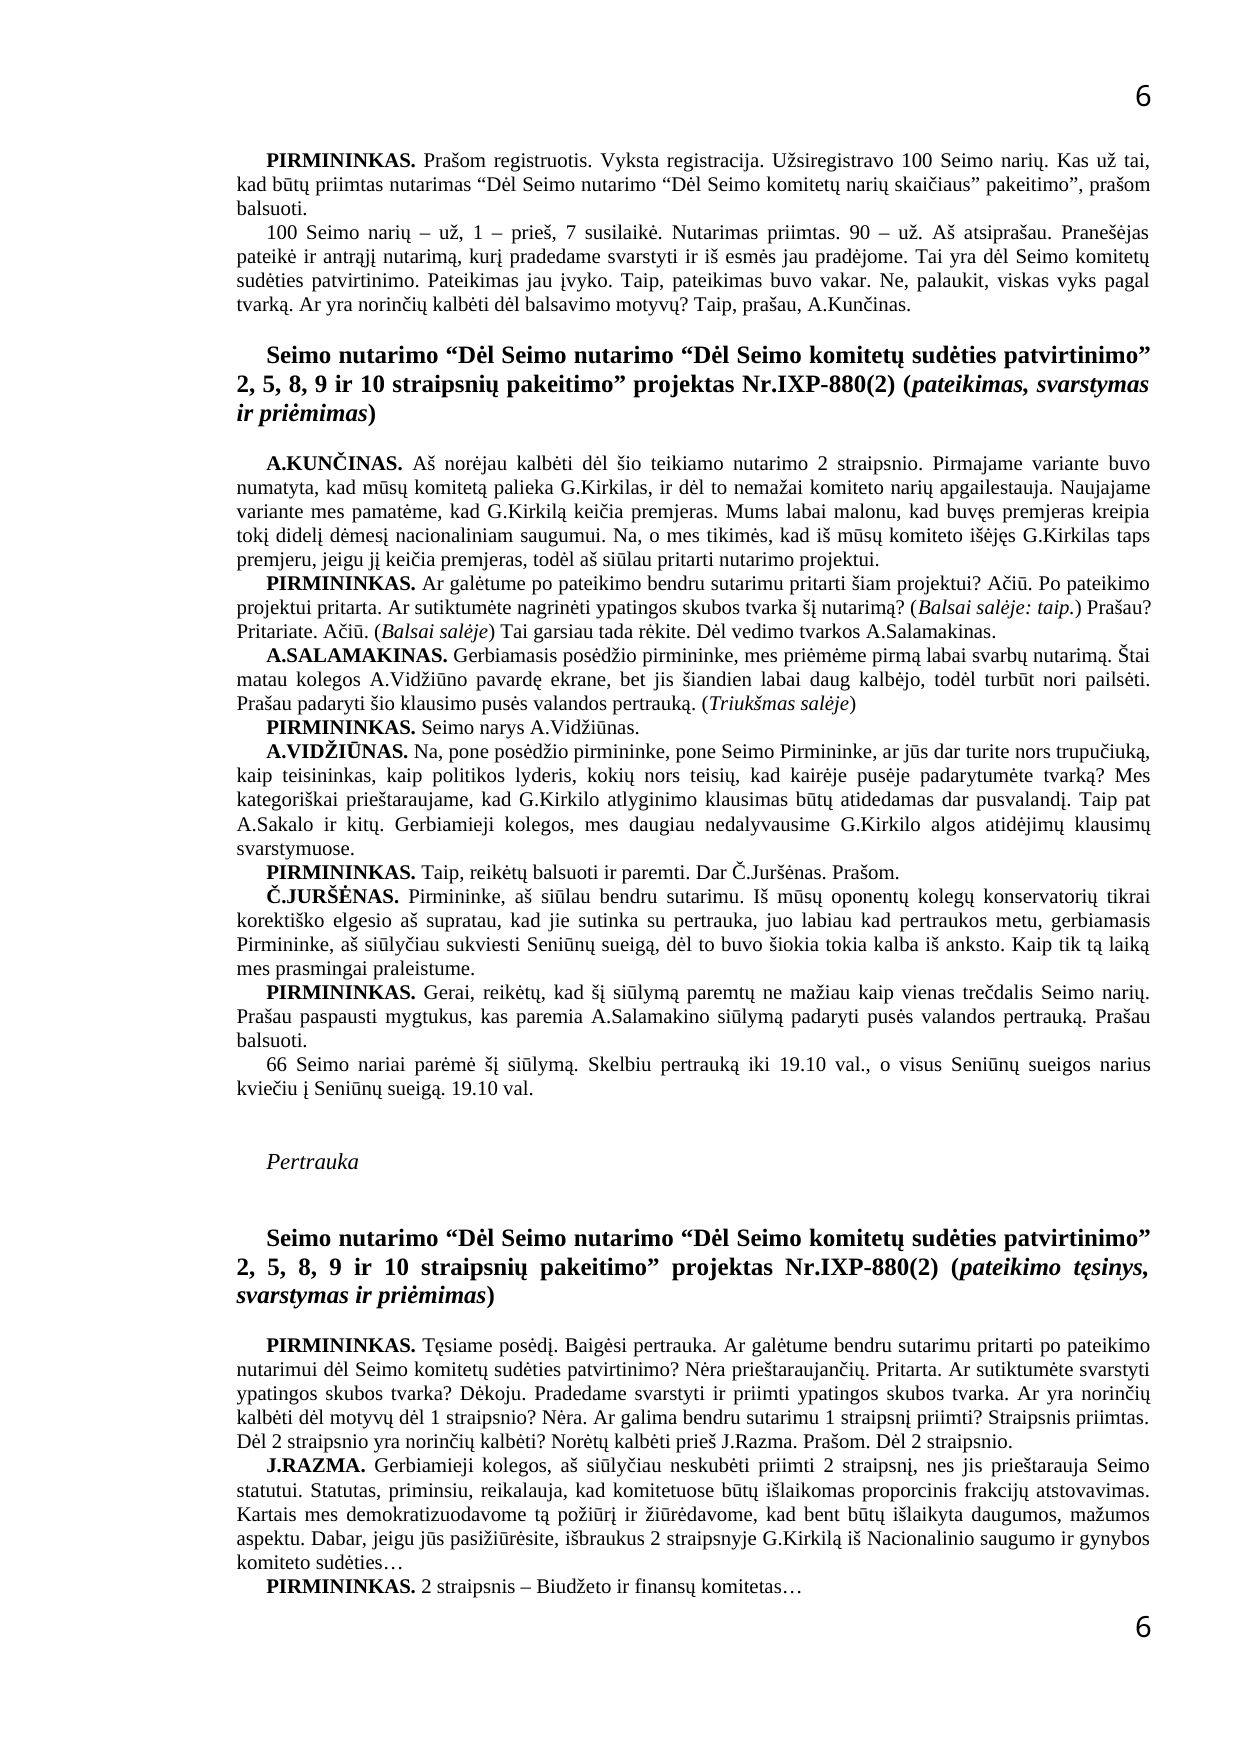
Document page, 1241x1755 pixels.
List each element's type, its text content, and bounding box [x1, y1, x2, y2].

text PIRMININKAS. 2 straipsnis – Biudžeto ir finansų komitetas… [236, 1574, 1152, 1598]
text 100 Seimo narių – už, 1 – prieš, 7 susilaikė. Nutarimas priimtas. 90 – už. Aš atsiprašau. Pranešėjas pateikė ir antrąjį nutarimą, kurį pradedame svarstyti ir iš esmės jau pradėjome. Tai yra dėl Seimo komitetų sudėties patvirtinimo. Pateikimas jau įvyko. Taip, pateikimas buvo vakar. Ne, palaukit, viskas vyks pagal tvarką. Ar yra norinčių kalbėti dėl balsavimo motyvų? Taip, prašau, A.Kunčinas. [236, 220, 1152, 316]
text A.KUNČINAS. Aš norėjau kalbėti dėl šio teikiamo nutarimo 2 straipsnio. Pirmajame variante buvo numatyta, kad mūsų komitetą palieka G.Kirkilas, ir dėl to nemažai komiteto narių apgailestauja. Naujajame variante mes pamatėme, kad G.Kirkilą keičia premjeras. Mums labai malonu, kad buvęs premjeras kreipia tokį didelį dėmesį nacionaliniam saugumui. Na, o mes tikimės, kad iš mūsų komiteto išėjęs G.Kirkilas taps premjeru, jeigu jį keičia premjeras, todėl aš siūlau pritarti nutarimo projektui. [236, 451, 1152, 571]
text PIRMININKAS. Taip, reikėtų balsuoti ir paremti. Dar Č.Juršėnas. Prašom. [236, 859, 1152, 884]
text PIRMININKAS. Seimo narys A.Vidžiūnas. [236, 715, 1152, 739]
text Seimo nutarimo “Dėl Seimo nutarimo “Dėl Seimo komitetų sudėties patvirtinimo” 2, 5, 8, 9 ir 10 straipsnių pakeitimo” projektas Nr.IXP-880(2) (pateikimo tęsinys, svarstymas ir priėmimas) [236, 1223, 1152, 1309]
text A.VIDŽIŪNAS. Na, pone posėdžio pirmininke, pone Seimo Pirmininke, ar jūs dar turite nors trupučiuką, kaip teisininkas, kaip politikos lyderis, kokių nors teisių, kad kairėje pusėje padarytumėte tvarką? Mes kategoriškai prieštaraujame, kad G.Kirkilo atlyginimo klausimas būtų atidedamas dar pusvalandį. Taip pat A.Sakalo ir kitų. Gerbiamieji kolegos, mes daugiau nedalyvausime G.Kirkilo algos atidėjimų klausimų svarstymuose. [236, 739, 1152, 859]
text PIRMININKAS. Ar galėtume po pateikimo bendru sutarimu pritarti šiam projektui? Ačiū. Po pateikimo projektui pritarta. Ar sutiktumėte nagrinėti ypatingos skubos tvarka šį nutarimą? (Balsai salėje: taip.) Prašau? Pritariate. Ačiū. (Balsai salėje) Tai garsiau tada rėkite. Dėl vedimo tvarkos A.Salamakinas. [236, 571, 1152, 643]
text 66 Seimo nariai parėmė šį siūlymą. Skelbiu pertrauką iki 19.10 val., o visus Seniūnų sueigos narius kviečiu į Seniūnų sueigą. 19.10 val. [236, 1052, 1152, 1100]
text Pertrauka [236, 1148, 1152, 1175]
text A.SALAMAKINAS. Gerbiamasis posėdžio pirmininke, mes priėmėme pirmą labai svarbų nutarimą. Štai matau kolegos A.Vidžiūno pavardę ekrane, bet jis šiandien labai daug kalbėjo, todėl turbūt nori pailsėti. Prašau padaryti šio klausimo pusės valandos pertrauką. (Triukšmas salėje) [236, 643, 1152, 715]
text PIRMININKAS. Tęsiame posėdį. Baigėsi pertrauka. Ar galėtume bendru sutarimu pritarti po pateikimo nutarimui dėl Seimo komitetų sudėties patvirtinimo? Nėra prieštaraujančių. Pritarta. Ar sutiktumėte svarstyti ypatingos skubos tvarka? Dėkoju. Pradedame svarstyti ir priimti ypatingos skubos tvarka. Ar yra norinčių kalbėti dėl motyvų dėl 1 straipsnio? Nėra. Ar galima bendru sutarimu 1 straipsnį priimti? Straipsnis priimtas. Dėl 2 straipsnio yra norinčių kalbėti? Norėtų kalbėti prieš J.Razma. Prašom. Dėl 2 straipsnio. [236, 1333, 1152, 1453]
text PIRMININKAS. Gerai, reikėtų, kad šį siūlymą paremtų ne mažiau kaip vienas trečdalis Seimo narių. Prašau paspausti mygtukus, kas paremia A.Salamakino siūlymą padaryti pusės valandos pertrauką. Prašau balsuoti. [236, 980, 1152, 1052]
text J.RAZMA. Gerbiamieji kolegos, aš siūlyčiau neskubėti priimti 2 straipsnį, nes jis prieštarauja Seimo statutui. Statutas, priminsiu, reikalauja, kad komitetuose būtų išlaikomas proporcinis frakcijų atstovavimas. Kartais mes demokratizuodavome tą požiūrį ir žiūrėdavome, kad bent būtų išlaikyta daugumos, mažumos aspektu. Dabar, jeigu jūs pasižiūrėsite, išbraukus 2 straipsnyje G.Kirkilą iš Nacionalinio saugumo ir gynybos komiteto sudėties… [236, 1453, 1152, 1574]
text PIRMININKAS. Prašom registruotis. Vyksta registracija. Užsiregistravo 100 Seimo narių. Kas už tai, kad būtų priimtas nutarimas “Dėl Seimo nutarimo “Dėl Seimo komitetų narių skaičiaus” pakeitimo”, prašom balsuoti. [236, 148, 1152, 220]
text Č.JURŠĖNAS. Pirmininke, aš siūlau bendru sutarimu. Iš mūsų oponentų kolegų konservatorių tikrai korektiško elgesio aš supratau, kad jie sutinka su pertrauka, juo labiau kad pertraukos metu, gerbiamasis Pirmininke, aš siūlyčiau sukviesti Seniūnų sueigą, dėl to buvo šiokia tokia kalba iš anksto. Kaip tik tą laiką mes prasmingai praleistume. [236, 884, 1152, 980]
text Seimo nutarimo “Dėl Seimo nutarimo “Dėl Seimo komitetų sudėties patvirtinimo” 2, 5, 8, 9 ir 10 straipsnių pakeitimo” projektas Nr.IXP-880(2) (pateikimas, svarstymas ir priėmimas) [236, 340, 1152, 426]
